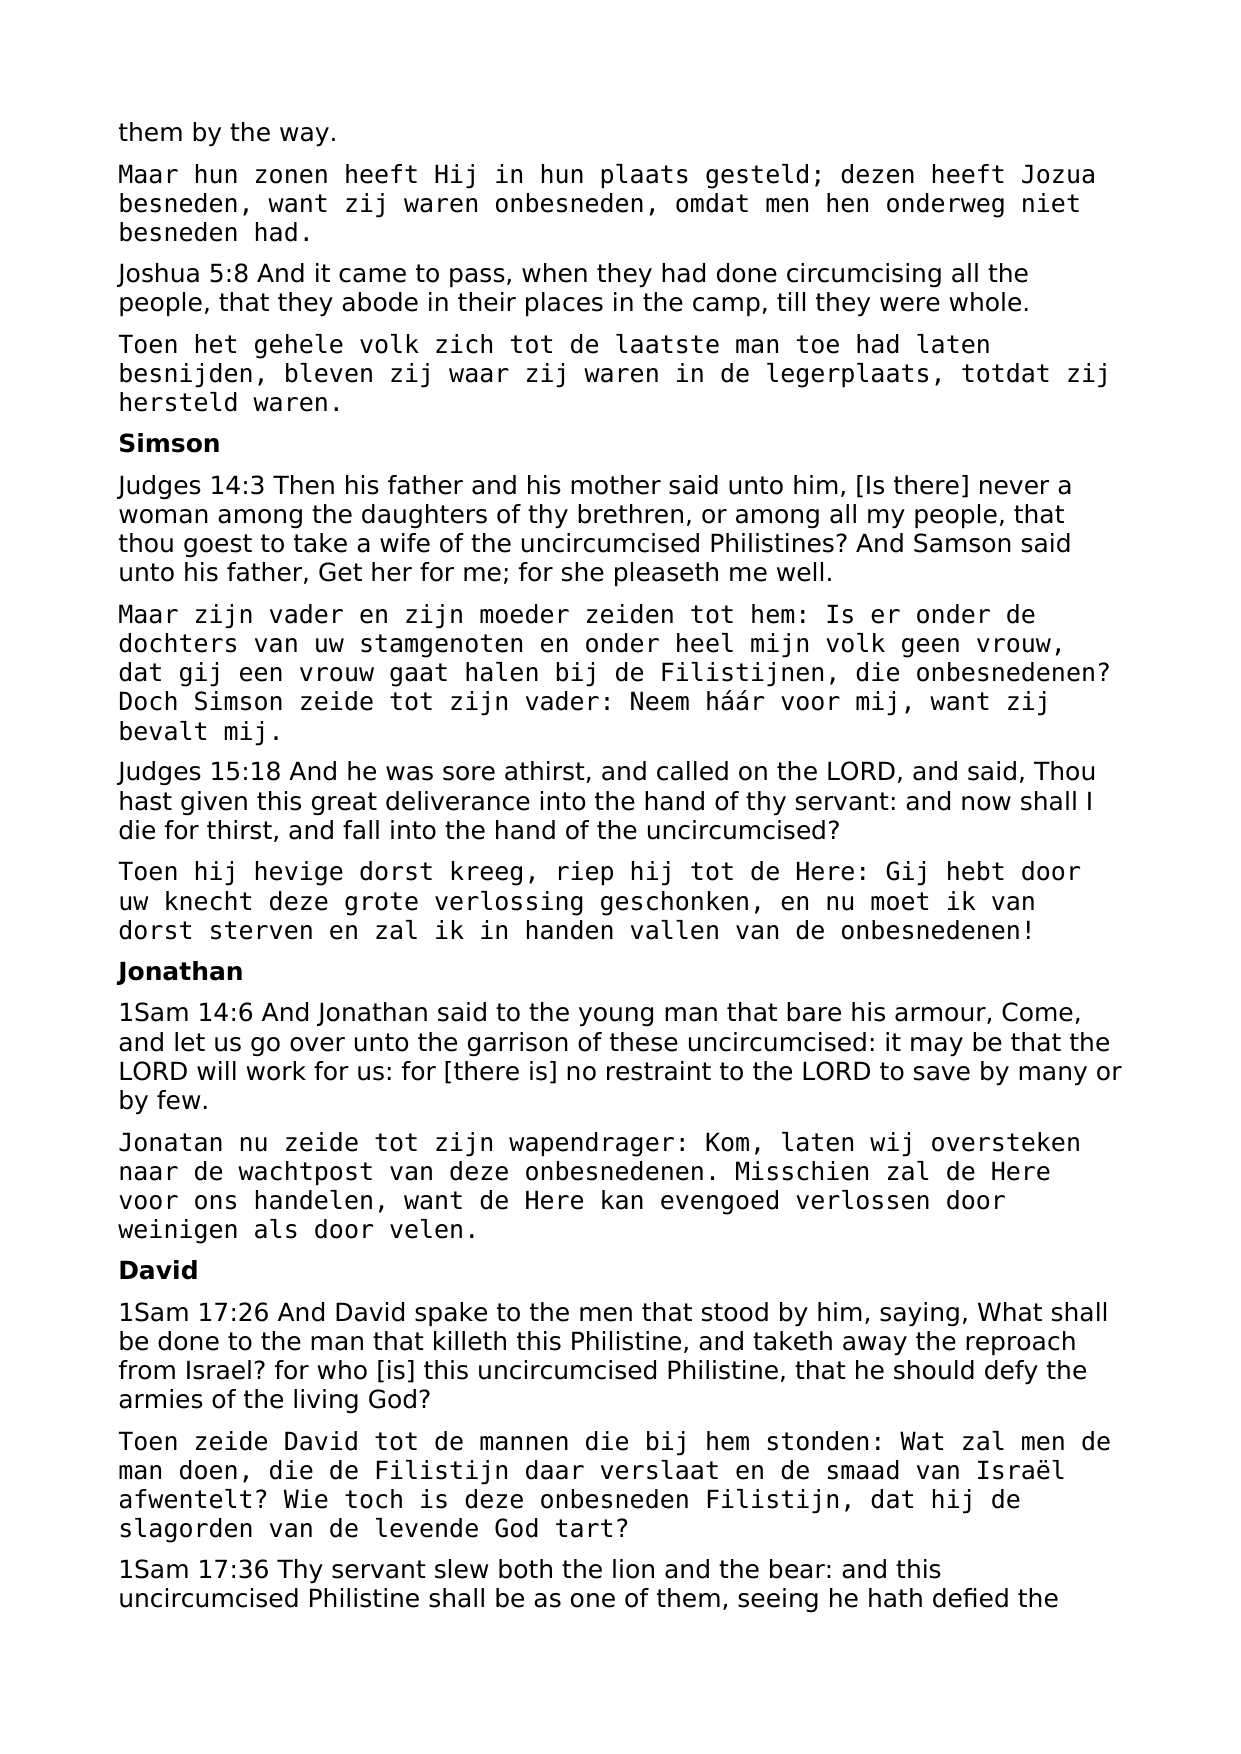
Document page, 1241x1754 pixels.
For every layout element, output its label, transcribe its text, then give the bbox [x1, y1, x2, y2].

text Toen het gehele volk zich tot de laatste man toe had laten besnijden, bleven zij waar zij waren in de legerplaats, totdat zij hersteld waren. [118, 330, 1122, 417]
text Jonathan [118, 957, 1122, 986]
text Judges 14:3 Then his father and his mother said unto him, [Is there] never a woman among the daughters of thy brethren, or among all my people, that thou goest to take a wife of the uncircumcised Philistines? And Samson said unto his father, Get her for me; for she pleaseth me well. [118, 471, 1122, 587]
text Jonatan nu zeide tot zijn wapendrager: Kom, laten wij oversteken naar de wachtpost van deze onbesnedenen. Misschien zal de Here voor ons handelen, want de Here kan evengoed verlossen door weinigen als door velen. [118, 1128, 1122, 1244]
text Joshua 5:8 And it came to pass, when they had done circumcising all the people, that they abode in their places in the camp, till they were whole. [118, 259, 1122, 317]
text David [118, 1256, 1122, 1285]
text Maar zijn vader en zijn moeder zeiden tot hem: Is er onder de dochters van uw stamgenoten en onder heel mijn volk geen vrouw, dat gij een vrouw gaat halen bij de Filistijnen, die onbesnedenen? Doch Simson zeide tot zijn vader: Neem háár voor mij, want zij bevalt mij. [118, 600, 1122, 746]
text Judges 15:18 And he was sore athirst, and called on the LORD, and said, Thou hast given this great deliverance into the hand of thy servant: and now shall I die for thirst, and fall into the hand of the uncircumcised? [118, 758, 1122, 845]
text 1Sam 14:6 And Jonathan said to the young man that bare his armour, Come, and let us go over unto the garrison of these uncircumcised: it may be that the LORD will work for us: for [there is] no restraint to the LORD to save by many or by few. [118, 998, 1122, 1115]
text Simson [118, 429, 1122, 458]
text 1Sam 17:26 And David spake to the men that stood by him, saying, What shall be done to the man that killeth this Philistine, and taketh away the reproach from Israel? for who [is] this uncircumcised Philistine, that he should defy the armies of the living God? [118, 1298, 1122, 1414]
text Toen zeide David tot de mannen die bij hem stonden: Wat zal men de man doen, die de Filistijn daar verslaat en de smaad van Israël afwentelt? Wie toch is deze onbesneden Filistijn, dat hij de slagorden van de levende God tart? [118, 1427, 1122, 1544]
text Maar hun zonen heeft Hij in hun plaats gesteld; dezen heeft Jozua besneden, want zij waren onbesneden, omdat men hen onderweg niet besneden had. [118, 160, 1122, 247]
text 1Sam 17:36 Thy servant slew both the lion and the bear: and this uncircumcised Philistine shall be as one of them, seeing he hath defied the [118, 1555, 1122, 1614]
text them by the way. [118, 118, 1122, 147]
text Toen hij hevige dorst kreeg, riep hij tot de Here: Gij hebt door uw knecht deze grote verlossing geschonken, en nu moet ik van dorst sterven en zal ik in handen vallen van de onbesnedenen! [118, 858, 1122, 945]
